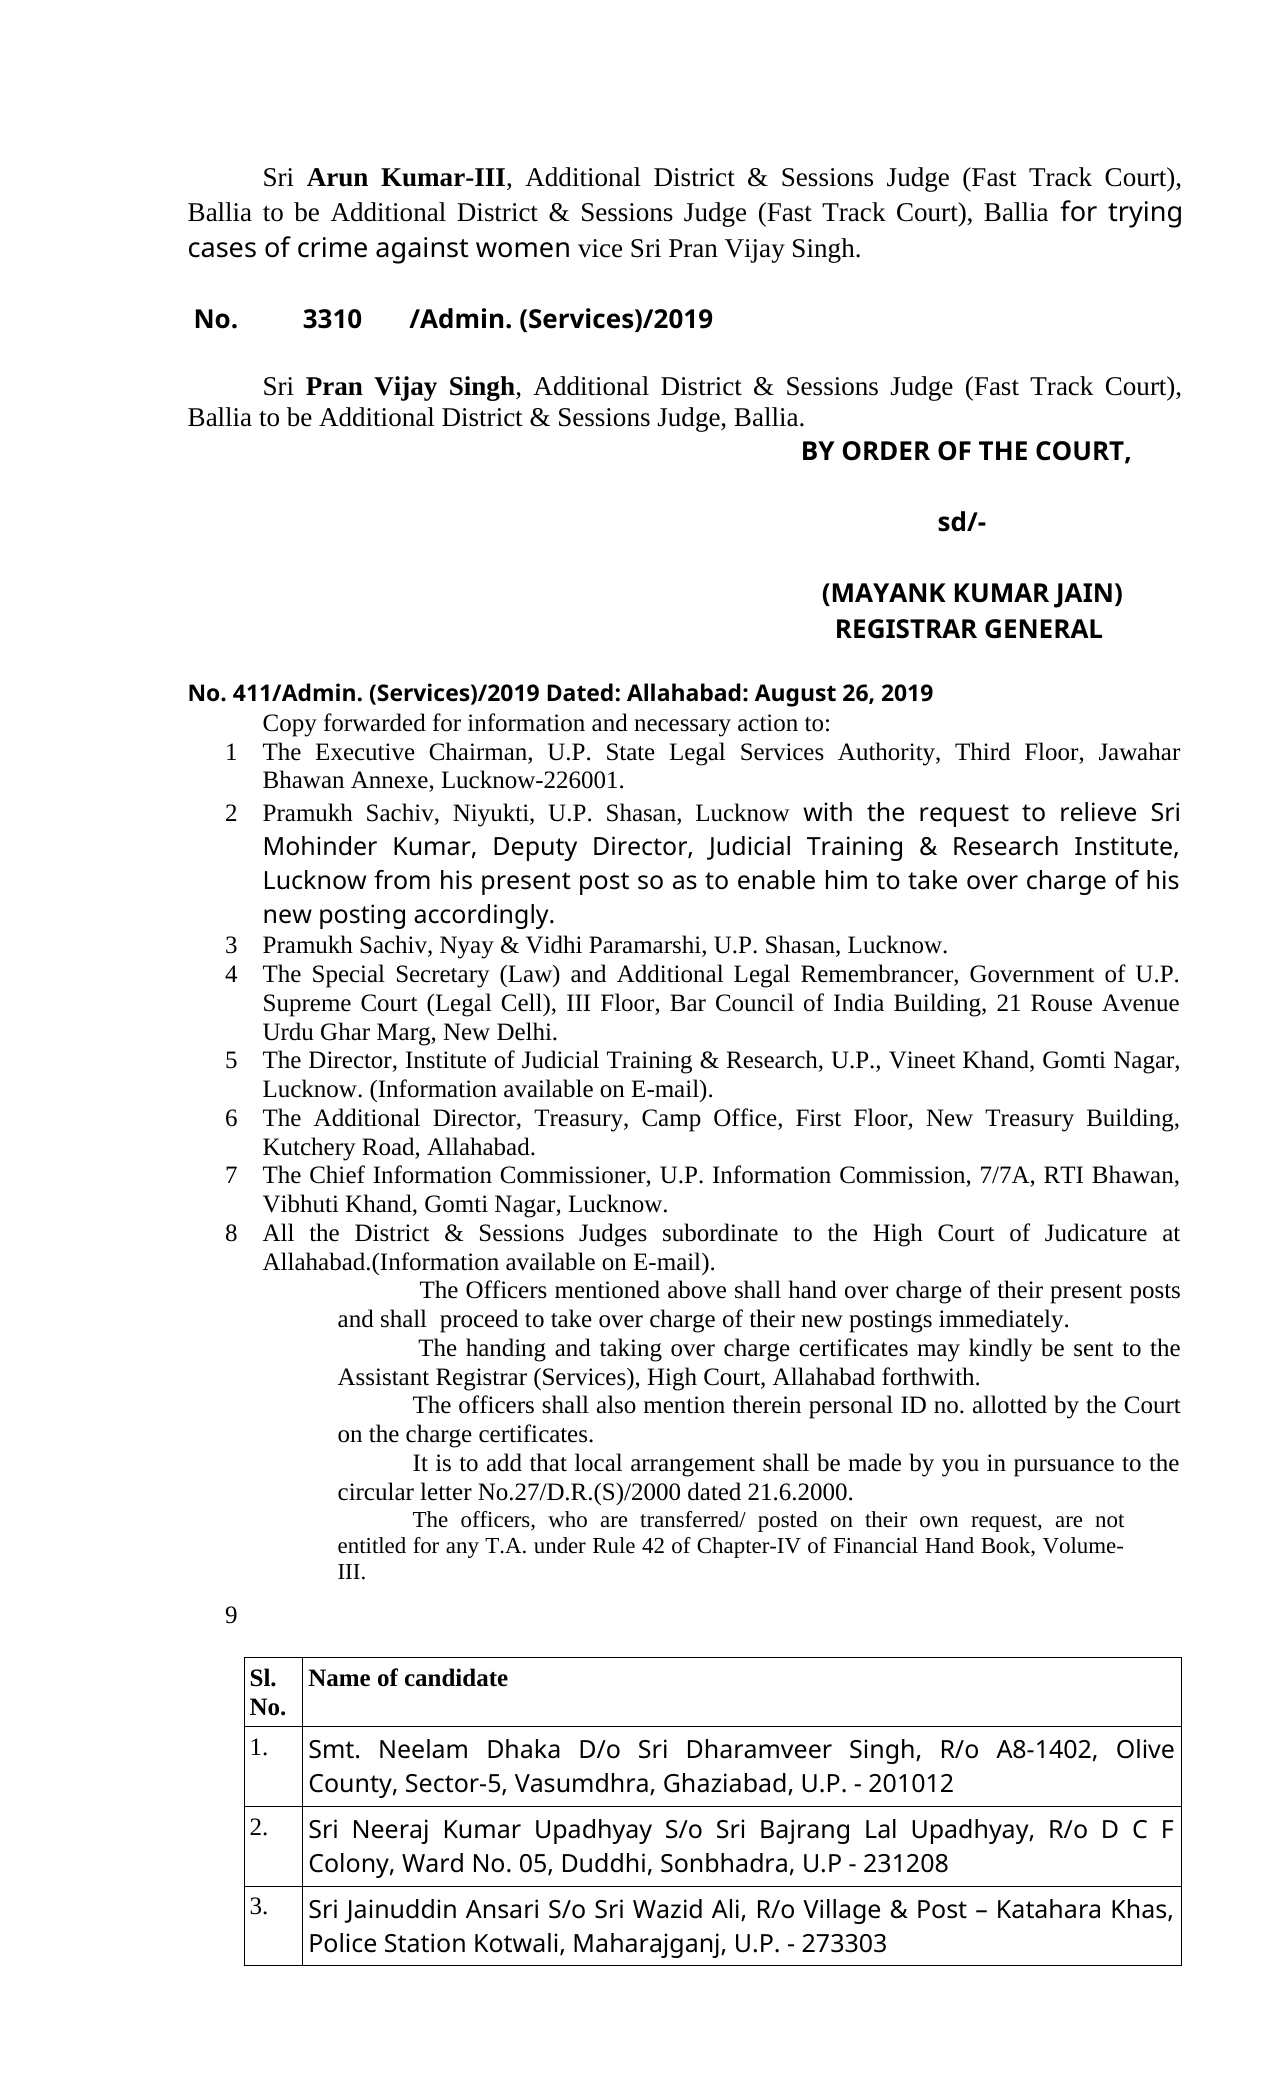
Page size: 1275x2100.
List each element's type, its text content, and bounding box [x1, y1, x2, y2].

table_cell [245, 1727, 302, 1806]
text (MAYANK KUMAR JAIN) [187, 575, 1183, 610]
table_header 3310 [261, 295, 403, 342]
table_cell Sri Jainuddin Ansari S/o Sri Wazid Ali, R/o Village & Post – Katahara Khas, Police Station Kotwali, Maharajganj, U.P. - 273303 [303, 1887, 1181, 1965]
table_header Name of candidate [303, 1658, 1181, 1726]
table_cell [245, 1887, 302, 1965]
text The officers shall also mention therein personal ID no. allotted by the Court on the charge certificates. [337, 1391, 1181, 1448]
list Pramukh Sachiv, Nyay & Vidhi Paramarshi, U.P. Shasan, Lucknow. [225, 931, 1181, 959]
table_header Sl. No. [245, 1658, 302, 1726]
table_header /Admin. (Services)/2019 [404, 295, 762, 342]
text BY ORDER OF THE COURT, [562, 433, 1181, 468]
list The Chief Information Commissioner, U.P. Information Commission, 7/7A, RTI Bhawan, Vibhuti Khand, Gomti Nagar, Lucknow. [225, 1161, 1181, 1218]
table_cell [245, 1807, 302, 1886]
list The Special Secretary (Law) and Additional Legal Remembrancer, Government of U.P. Supreme Court (Legal Cell), III Floor, Bar Council of India Building, 21 Rouse Avenue Urdu Ghar Marg, New Delhi. [225, 959, 1181, 1046]
text REGISTRAR GENERAL [187, 610, 1181, 646]
text Copy forwarded for information and necessary action to: [187, 708, 1183, 737]
text Sri Arun Kumar-III, Additional District & Sessions Judge (Fast Track Court), Ballia to be Additional District & Sessions Judge (Fast Track Court), Ballia for trying cases of crime against women vice Sri Pran Vijay Singh. [187, 161, 1183, 266]
text The handing and taking over charge certificates may kindly be sent to the Assistant Registrar (Services), High Court, Allahabad forthwith. [337, 1333, 1181, 1391]
text The officers, who are transferred/ posted on their own request, are not entitled for any T.A. under Rule 42 of Chapter-IV of Financial Hand Book, Volume-III. [337, 1506, 1126, 1585]
list The Director, Institute of Judicial Training & Research, U.P., Vineet Khand, Gomti Nagar, Lucknow. (Information available on E-mail). [225, 1046, 1181, 1103]
text Sri Pran Vijay Singh, Additional District & Sessions Judge (Fast Track Court), Ballia to be Additional District & Sessions Judge, Ballia. [187, 370, 1183, 433]
list The Additional Director, Treasury, Camp Office, First Floor, New Treasury Building, Kutchery Road, Allahabad. [225, 1103, 1181, 1161]
table_header No. [188, 295, 261, 342]
list All the District & Sessions Judges subordinate to the High Court of Judicature at Allahabad.(Information available on E-mail). [225, 1218, 1181, 1276]
text sd/- [712, 504, 1181, 539]
text The Officers mentioned above shall hand over charge of their present posts and shall proceed to take over charge of their new postings immediately. [337, 1276, 1181, 1333]
list Pramukh Sachiv, Niyukti, U.P. Shasan, Lucknow with the request to relieve Sri Mohinder Kumar, Deputy Director, Judicial Training & Research Institute, Lucknow from his present post so as to enable him to take over charge of his new posting accordingly. [225, 794, 1181, 931]
list The Executive Chairman, U.P. State Legal Services Authority, Third Floor, Jawahar Bhawan Annexe, Lucknow-226001. [225, 737, 1181, 794]
text It is to add that local arrangement shall be made by you in pursuance to the circular letter No.27/D.R.(S)/2000 dated 21.6.2000. [337, 1448, 1181, 1506]
table_cell Sri Neeraj Kumar Upadhyay S/o Sri Bajrang Lal Upadhyay, R/o D C F Colony, Ward No. 05, Duddhi, Sonbhadra, U.P - 231208 [303, 1807, 1181, 1886]
subtitle No. 411/Admin. (Services)/2019 Dated: Allahabad: August 26, 2019 [187, 677, 1181, 708]
table_cell Smt. Neelam Dhaka D/o Sri Dharamveer Singh, R/o A8-1402, Olive County, Sector-5, Vasumdhra, Ghaziabad, U.P. - 201012 [303, 1727, 1181, 1806]
